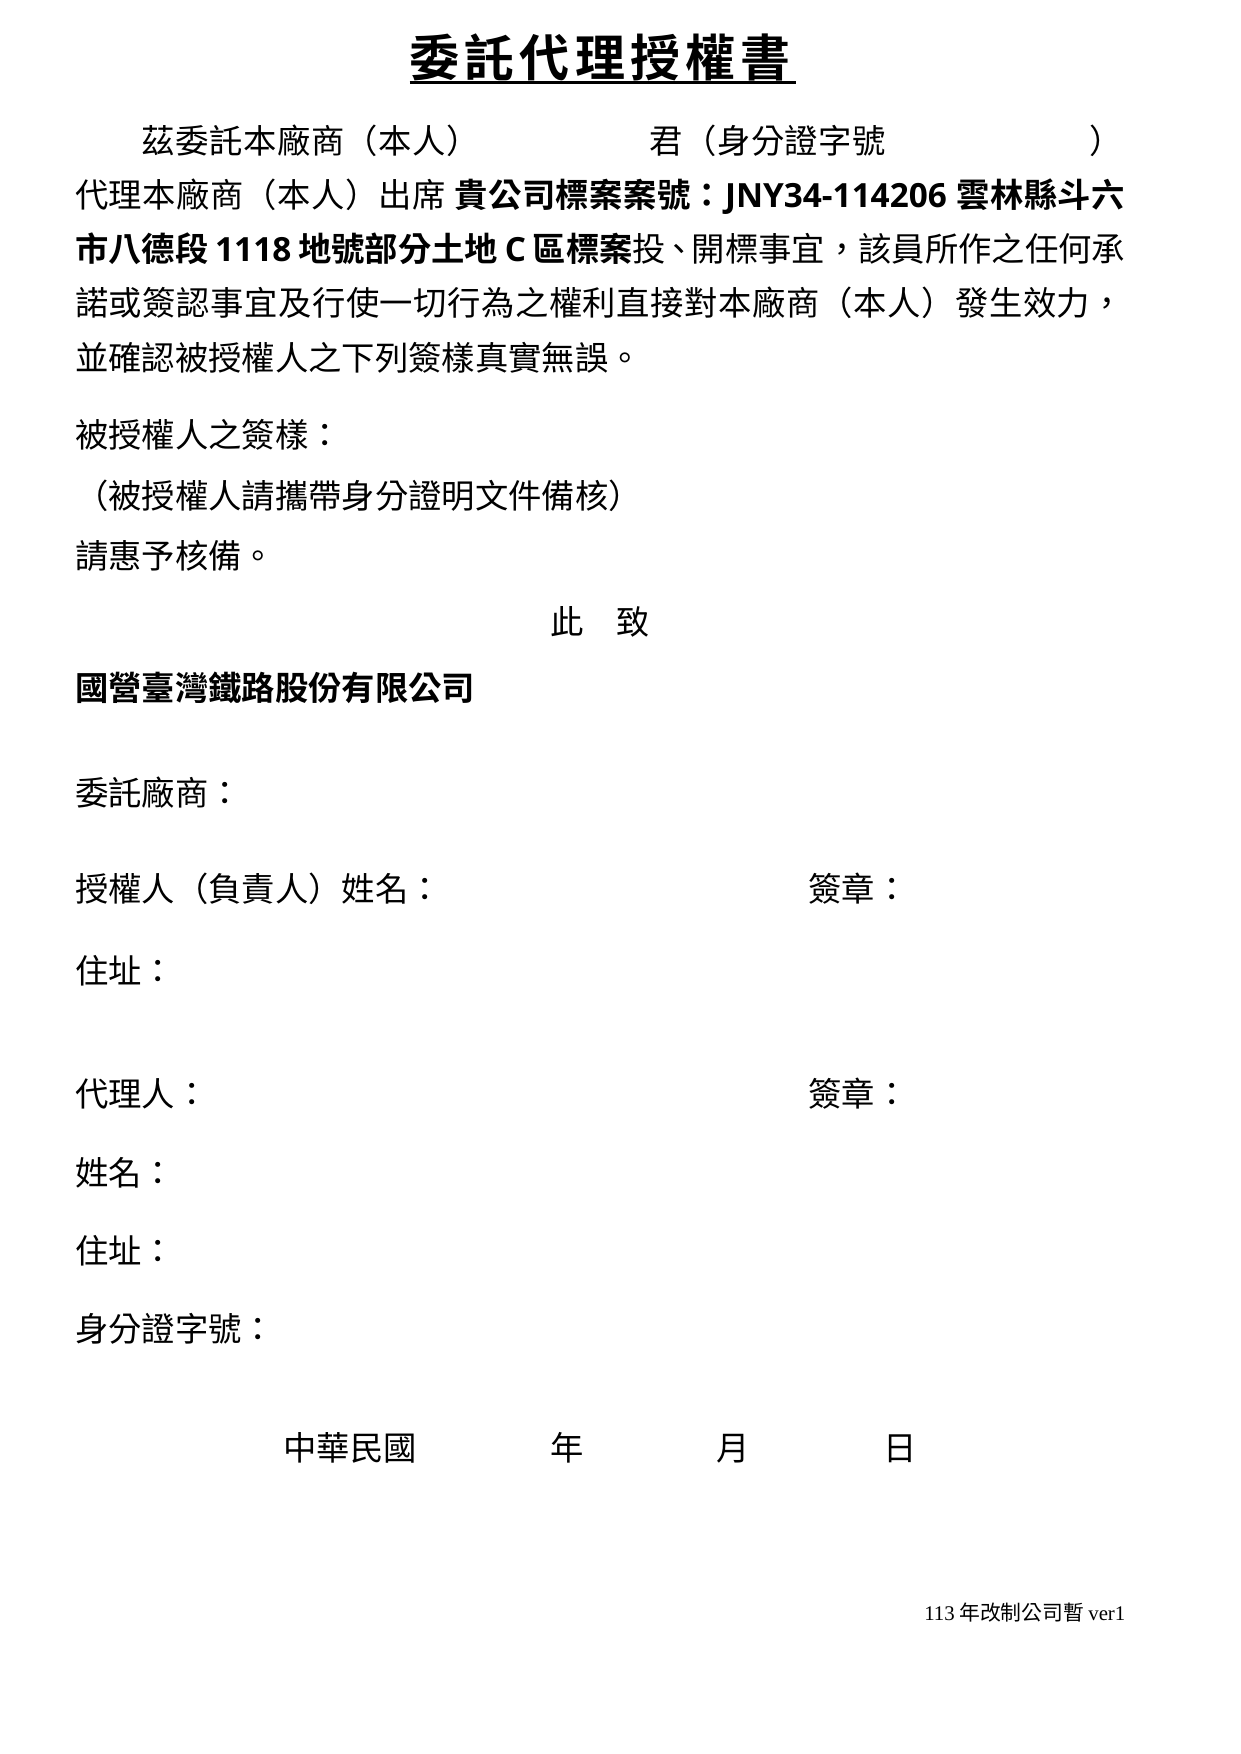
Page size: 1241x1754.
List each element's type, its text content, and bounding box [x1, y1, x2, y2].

text 授權人（負責人）姓名： 簽章： [75, 848, 1125, 915]
text 被授權人之簽樣： [75, 399, 1125, 460]
text 身分證字號： [75, 1303, 1125, 1351]
text 中華民國 年 月 日 [75, 1407, 1125, 1474]
text 委託廠商： [75, 752, 1125, 818]
text 代理人： 簽章： [75, 1068, 1125, 1116]
text 委託代理授權書 [75, 19, 1125, 91]
text 姓名： [75, 1146, 1125, 1194]
text 住址： [75, 945, 1125, 993]
text 此 致 [75, 581, 1125, 647]
text 請惠予核備。 [75, 520, 1125, 581]
text 國營臺灣鐵路股份有限公司 [75, 647, 1125, 714]
text 茲委託本廠商（本人） 君（身分證字號 ）代理本廠商（本人）出席 貴公司標案案號：JNY34-114206 雲林縣斗六市八德段1118地號部分土地C區標案投、開標事宜，該員所作之任何承諾或簽認事宜及行使一切行為之權利直接對本廠商（本人）發生效力，並確認被授權人之下列簽樣真實無誤。 [75, 110, 1125, 381]
text （被授權人請攜帶身分證明文件備核） [75, 460, 1125, 520]
text 住址： [75, 1224, 1125, 1273]
